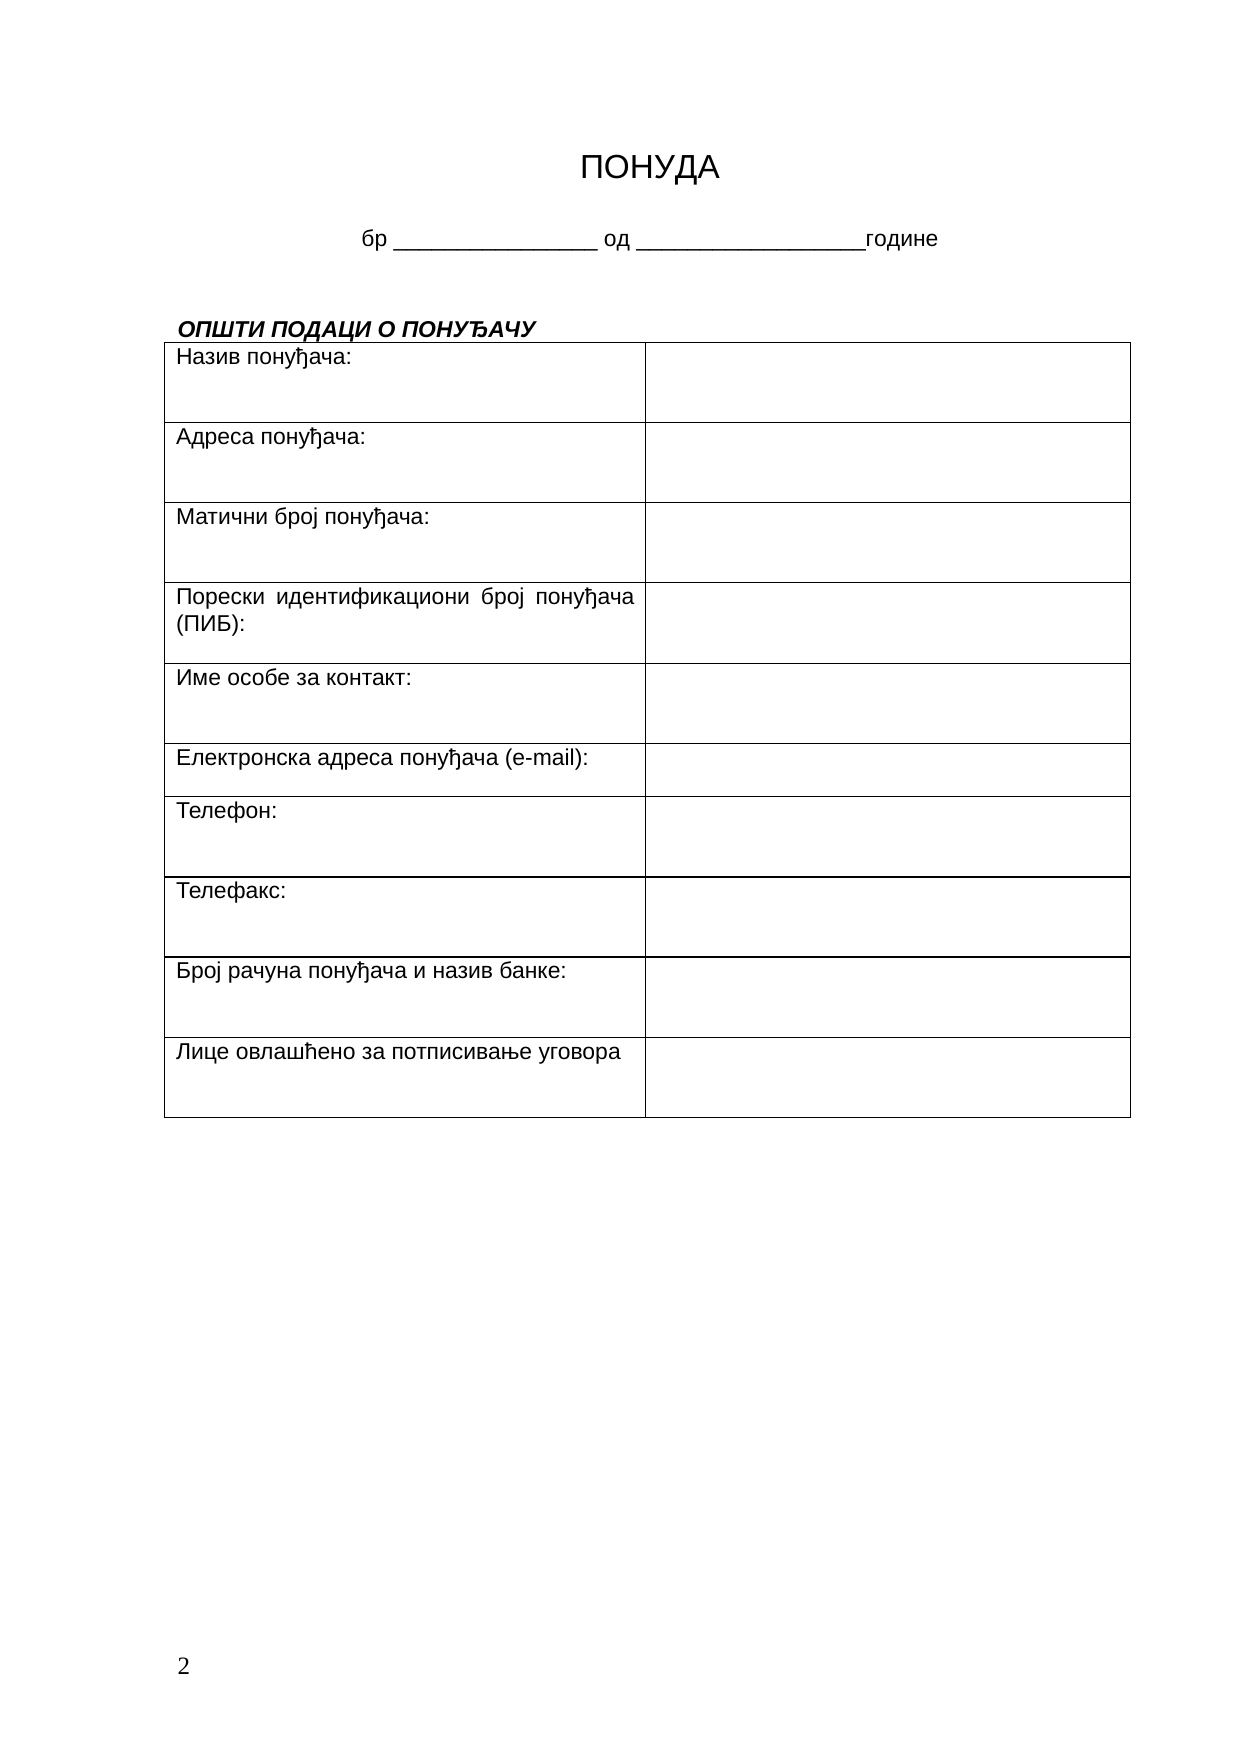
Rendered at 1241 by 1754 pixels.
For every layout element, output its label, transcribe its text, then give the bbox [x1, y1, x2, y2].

table_cell [646, 878, 1130, 956]
table_cell [646, 958, 1130, 1037]
table_cell [646, 1038, 1130, 1117]
text бр ________________ од __________________године [177, 224, 1122, 251]
table_cell Број рачуна понуђача и назив банке: [165, 958, 645, 1037]
table_cell Порески идентификациони број понуђача (ПИБ): [165, 583, 645, 662]
text ПОНУДА [177, 148, 1122, 186]
table_cell [646, 797, 1130, 876]
table_cell Лице овлашћено за потписивање уговора [165, 1038, 645, 1117]
table_cell Матични број понуђача: [165, 503, 645, 582]
table_cell [646, 664, 1130, 742]
table_cell Адреса понуђача: [165, 423, 645, 502]
table_cell [646, 744, 1130, 796]
table_cell [646, 583, 1130, 662]
table_cell [646, 423, 1130, 502]
table_cell Телефакс: [165, 878, 645, 956]
table_cell Електронска адреса понуђача (e-mail): [165, 744, 645, 796]
table_cell [646, 503, 1130, 582]
table_cell Телефон: [165, 797, 645, 876]
table_cell Име особе за контакт: [165, 664, 645, 742]
text ОПШТИ ПОДАЦИ О ПОНУЂАЧУ [177, 316, 1122, 342]
table_header Назив понуђача: [165, 343, 645, 422]
table_header [646, 343, 1130, 422]
